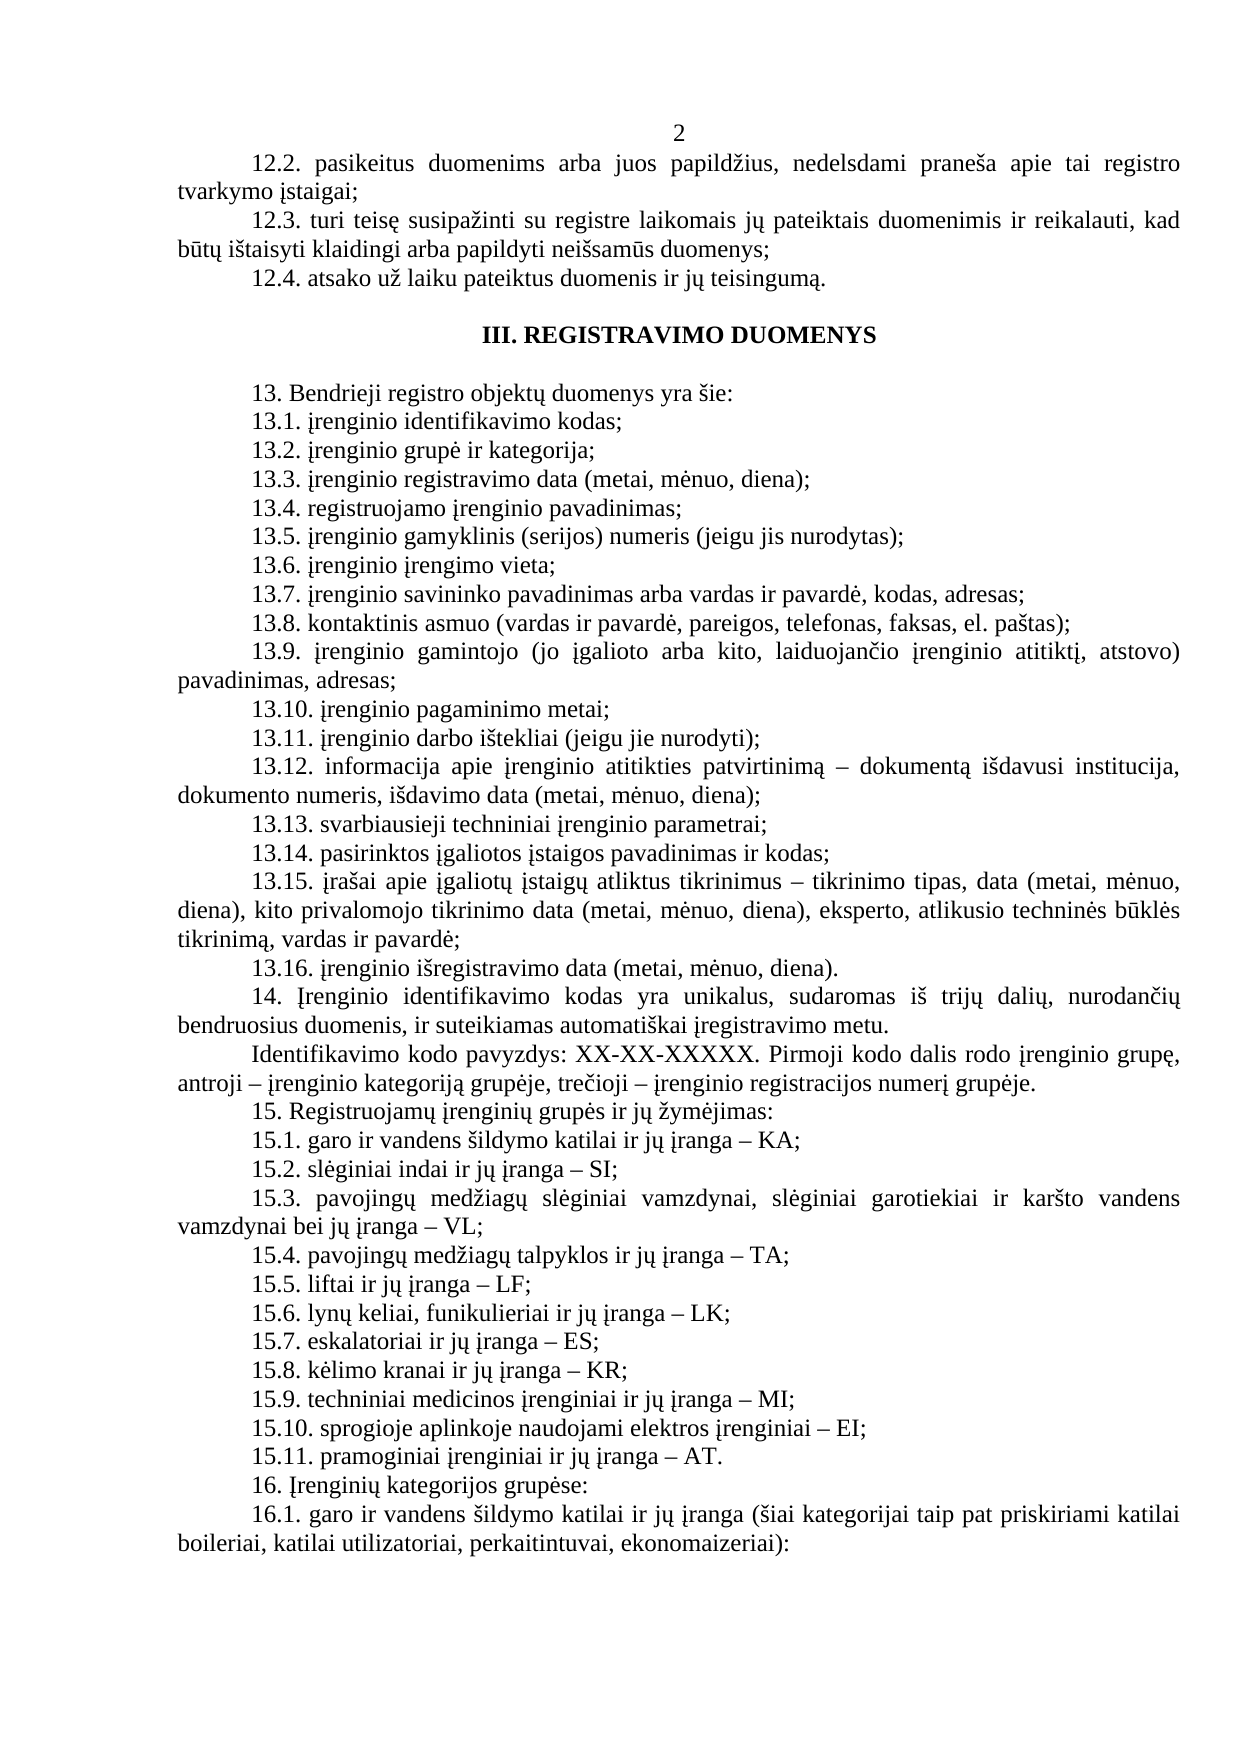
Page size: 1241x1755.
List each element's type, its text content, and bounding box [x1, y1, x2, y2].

text 16. Įrenginių kategorijos grupėse: [177, 1470, 1181, 1499]
text 13.7. įrenginio savininko pavadinimas arba vardas ir pavardė, kodas, adresas; [177, 579, 1181, 608]
text 16.1. garo ir vandens šildymo katilai ir jų įranga (šiai kategorijai taip pat priskiriami katilai boileriai, katilai utilizatoriai, perkaitintuvai, ekonomaizeriai): [177, 1499, 1181, 1556]
text 13.1. įrenginio identifikavimo kodas; [177, 406, 1181, 435]
text 13.9. įrenginio gamintojo (jo įgalioto arba kito, laiduojančio įrenginio atitiktį, atstovo) pavadinimas, adresas; [177, 636, 1181, 694]
text 15.8. kėlimo kranai ir jų įranga – KR; [177, 1355, 1181, 1384]
text 13.3. įrenginio registravimo data (metai, mėnuo, diena); [177, 464, 1181, 493]
text 15.9. techniniai medicinos įrenginiai ir jų įranga – MI; [177, 1384, 1181, 1413]
text 13.8. kontaktinis asmuo (vardas ir pavardė, pareigos, telefonas, faksas, el. paštas); [177, 608, 1181, 636]
text 13.14. pasirinktos įgaliotos įstaigos pavadinimas ir kodas; [177, 838, 1181, 866]
text 15.5. liftai ir jų įranga – LF; [177, 1269, 1181, 1298]
text 12.3. turi teisę susipažinti su registre laikomais jų pateiktais duomenimis ir reikalauti, kad būtų ištaisyti klaidingi arba papildyti neišsamūs duomenys; [177, 205, 1181, 263]
text 13.4. registruojamo įrenginio pavadinimas; [177, 493, 1181, 521]
text 13.13. svarbiausieji techniniai įrenginio parametrai; [177, 809, 1181, 838]
text 15.2. slėginiai indai ir jų įranga – SI; [177, 1154, 1181, 1183]
text 13.11. įrenginio darbo ištekliai (jeigu jie nurodyti); [177, 723, 1181, 751]
text 15.4. pavojingų medžiagų talpyklos ir jų įranga – TA; [177, 1240, 1181, 1269]
text 15.3. pavojingų medžiagų slėginiai vamzdynai, slėginiai garotiekiai ir karšto vandens vamzdynai bei jų įranga – VL; [177, 1183, 1181, 1240]
text 15.7. eskalatoriai ir jų įranga – ES; [177, 1326, 1181, 1355]
text 13.10. įrenginio pagaminimo metai; [177, 694, 1181, 723]
text 12.4. atsako už laiku pateiktus duomenis ir jų teisingumą. [177, 263, 1181, 291]
text 13.6. įrenginio įrengimo vieta; [177, 550, 1181, 579]
text 15.10. sprogioje aplinkoje naudojami elektros įrenginiai – EI; [177, 1413, 1181, 1441]
text 13.5. įrenginio gamyklinis (serijos) numeris (jeigu jis nurodytas); [177, 521, 1181, 550]
text 13. Bendrieji registro objektų duomenys yra šie: [177, 378, 1181, 406]
text 13.12. informacija apie įrenginio atitikties patvirtinimą – dokumentą išdavusi institucija, dokumento numeris, išdavimo data (metai, mėnuo, diena); [177, 751, 1181, 809]
text 13.16. įrenginio išregistravimo data (metai, mėnuo, diena). [177, 953, 1181, 981]
text 15.6. lynų keliai, funikulieriai ir jų įranga – LK; [177, 1298, 1181, 1326]
text III. REGISTRAVIMO DUOMENYS [177, 320, 1181, 349]
text Identifikavimo kodo pavyzdys: XX-XX-XXXXX. Pirmoji kodo dalis rodo įrenginio grupę, antroji – įrenginio kategoriją grupėje, trečioji – įrenginio registracijos numerį grupėje. [177, 1039, 1181, 1096]
text 13.2. įrenginio grupė ir kategorija; [177, 435, 1181, 464]
text 13.15. įrašai apie įgaliotų įstaigų atliktus tikrinimus – tikrinimo tipas, data (metai, mėnuo, diena), kito privalomojo tikrinimo data (metai, mėnuo, diena), eksperto, atlikusio techninės būklės tikrinimą, vardas ir pavardė; [177, 866, 1181, 953]
text 14. Įrenginio identifikavimo kodas yra unikalus, sudaromas iš trijų dalių, nurodančių bendruosius duomenis, ir suteikiamas automatiškai įregistravimo metu. [177, 981, 1181, 1039]
text 15. Registruojamų įrenginių grupės ir jų žymėjimas: [177, 1096, 1181, 1125]
text 15.11. pramoginiai įrenginiai ir jų įranga – AT. [177, 1441, 1181, 1470]
text 15.1. garo ir vandens šildymo katilai ir jų įranga – KA; [177, 1125, 1181, 1154]
text 12.2. pasikeitus duomenims arba juos papildžius, nedelsdami praneša apie tai registro tvarkymo įstaigai; [177, 148, 1181, 205]
